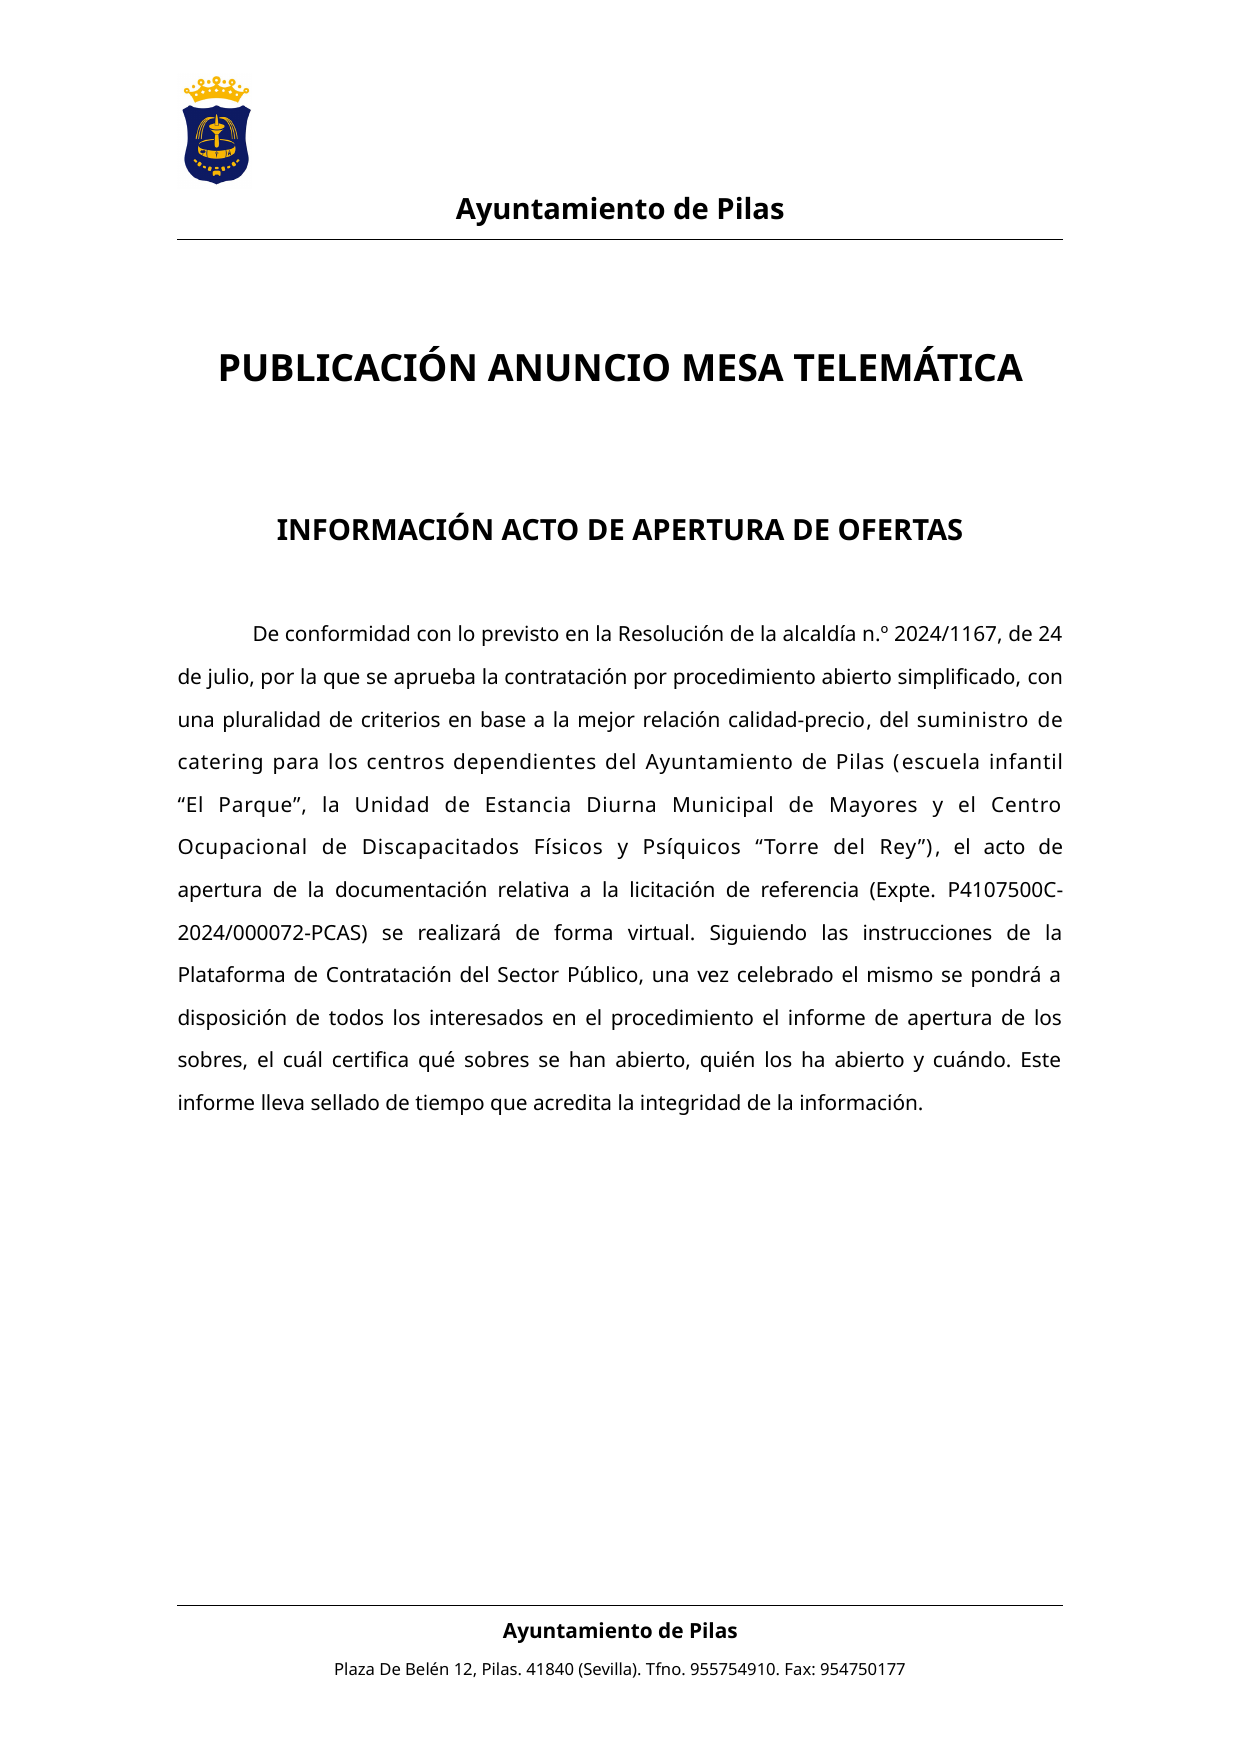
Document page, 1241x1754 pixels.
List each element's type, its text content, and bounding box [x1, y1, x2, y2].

text PUBLICACIÓN ANUNCIO MESA TELEMÁTICA [177, 341, 1063, 392]
text INFORMACIÓN ACTO DE APERTURA DE OFERTAS [177, 509, 1063, 548]
text De conformidad con lo previsto en la Resolución de la alcaldía n.º 2024/1167, de 24 de julio, por la que se aprueba la contratación por procedimiento abierto simplificado, con una pluralidad de criterios en base a la mejor relación calidad-precio, del suministro de catering para los centros dependientes del Ayuntamiento de Pilas (escuela infantil “El Parque”, la Unidad de Estancia Diurna Municipal de Mayores y el Centro Ocupacional de Discapacitados Físicos y Psíquicos “Torre del Rey”), el acto de apertura de la documentación relativa a la licitación de referencia (Expte. P4107500C-2024/000072-PCAS) se realizará de forma virtual. Siguiendo las instrucciones de la Plataforma de Contratación del Sector Público, una vez celebrado el mismo se pondrá a disposición de todos los interesados en el procedimiento el informe de apertura de los sobres, el cuál certifica qué sobres se han abierto, quién los ha abierto y cuándo. Este informe lleva sellado de tiempo que acredita la integridad de la información. [177, 619, 1063, 1117]
picture [177, 73, 253, 189]
